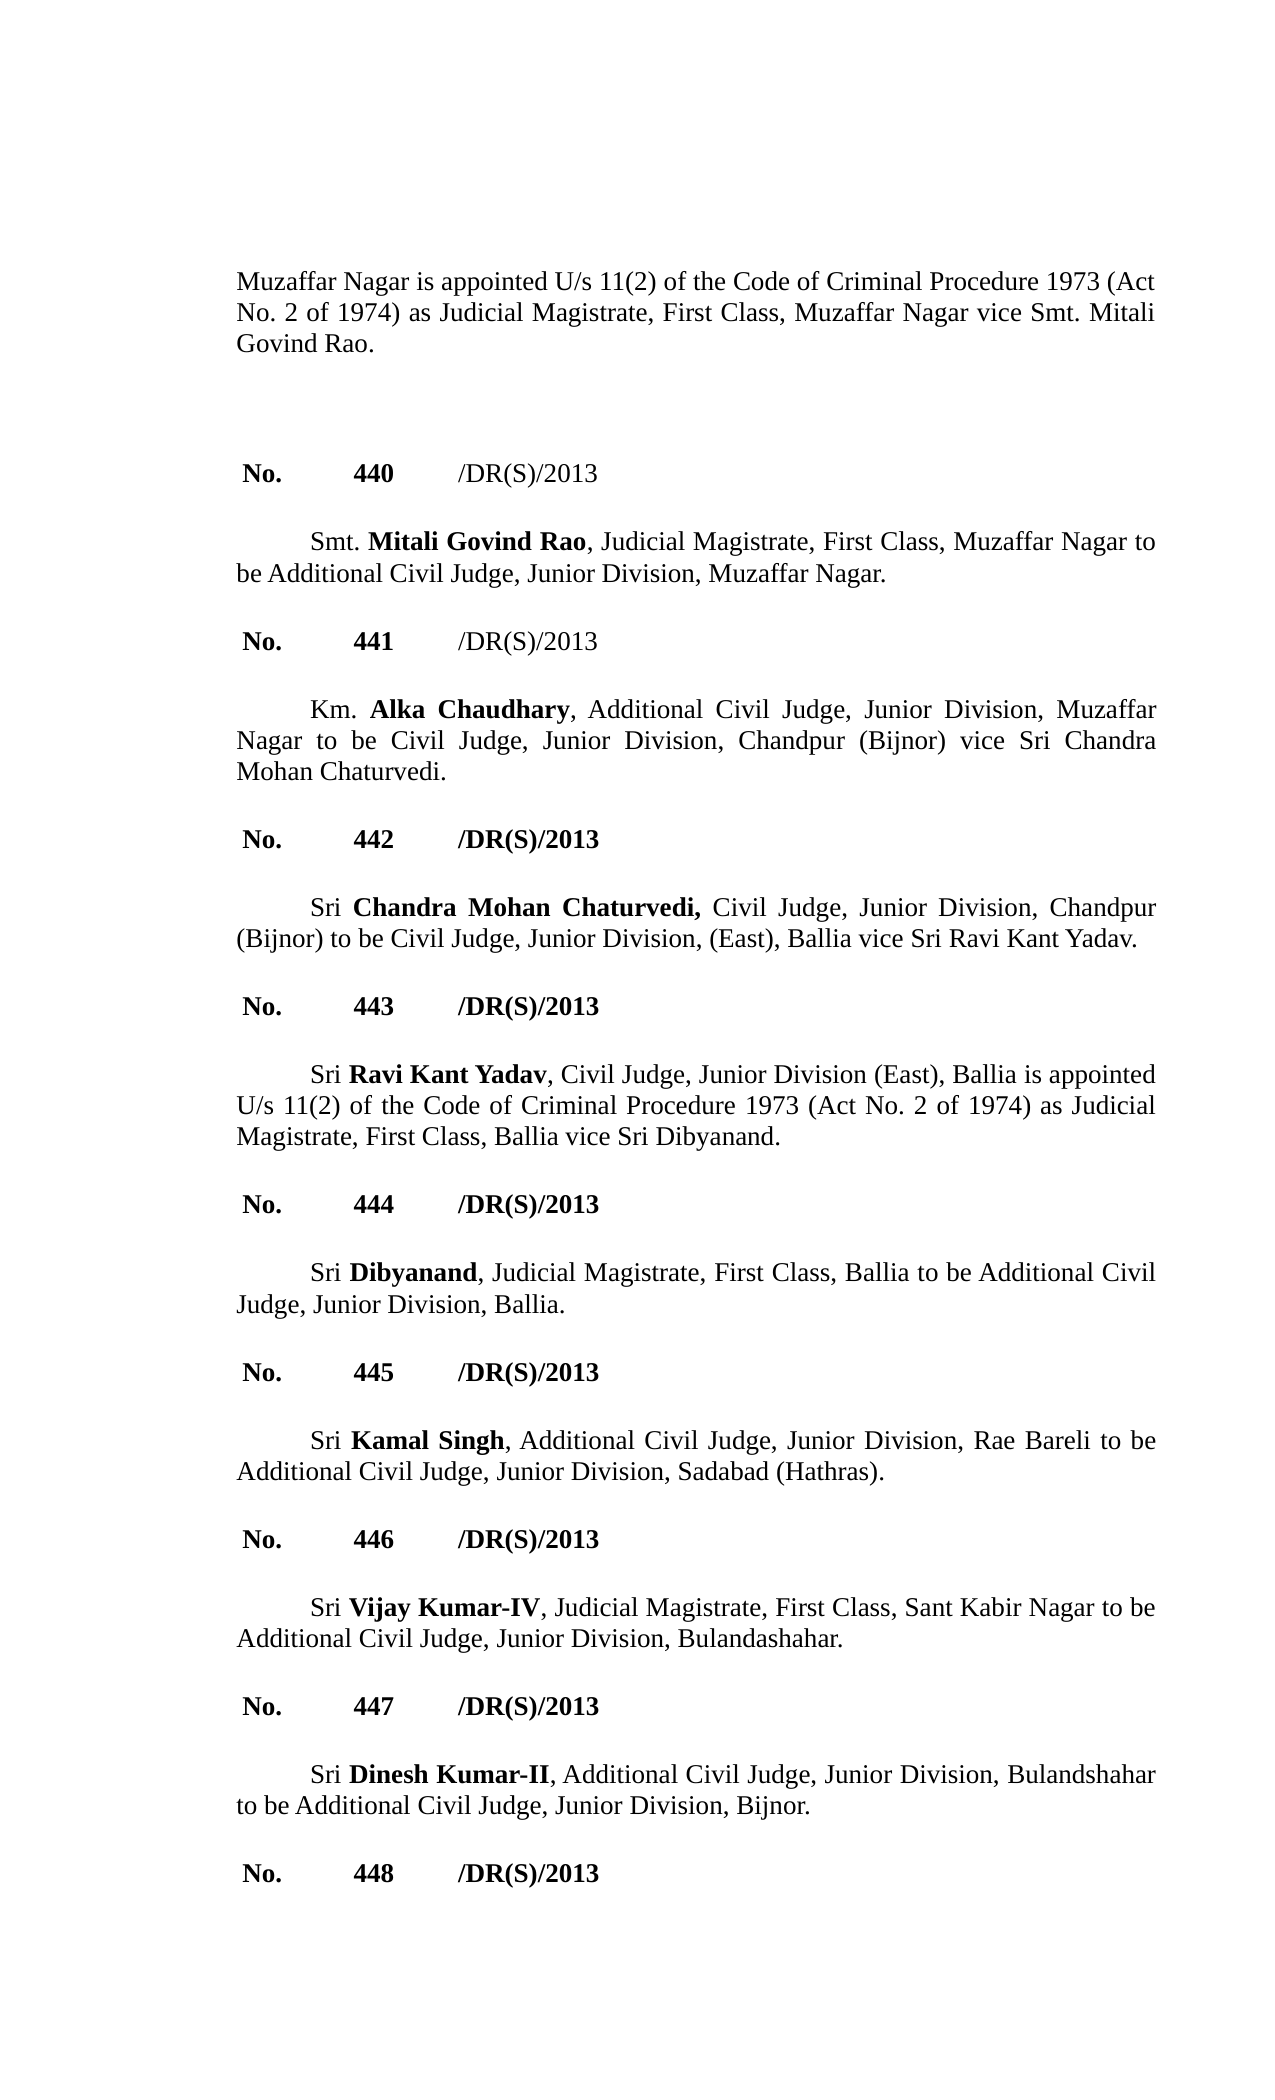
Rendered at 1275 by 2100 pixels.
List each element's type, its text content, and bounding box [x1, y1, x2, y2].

table_header [310, 1684, 452, 1727]
table_header /DR(S)/2013 [452, 817, 640, 860]
table_header [310, 619, 452, 662]
table_header No. [236, 452, 310, 494]
table_header No. [236, 1517, 310, 1560]
text Sri Chandra Mohan Chaturvedi, Civil Judge, Junior Division, Chandpur (Bijnor) to be Civil Judge, Junior Division, (East), Ballia vice Sri Ravi Kant Yadav. [236, 891, 1157, 953]
table_header No. [236, 1684, 310, 1727]
table_header No. [236, 1183, 310, 1225]
text Sri Dinesh Kumar-II, Additional Civil Judge, Junior Division, Bulandshahar to be Additional Civil Judge, Junior Division, Bijnor. [236, 1758, 1157, 1820]
table_header /DR(S)/2013 [452, 985, 640, 1027]
table_header [310, 1183, 452, 1225]
text Sri Dibyanand, Judicial Magistrate, First Class, Ballia to be Additional Civil Judge, Junior Division, Ballia. [236, 1257, 1157, 1319]
table_header /DR(S)/2013 [452, 1183, 640, 1225]
table_header /DR(S)/2013 [452, 1517, 640, 1560]
table_header /DR(S)/2013 [452, 1684, 640, 1727]
table_header [310, 452, 452, 494]
table_header No. [236, 1350, 310, 1393]
table_header [310, 1852, 452, 1894]
text Smt. Mitali Govind Rao, Judicial Magistrate, First Class, Muzaffar Nagar to be Additional Civil Judge, Junior Division, Muzaffar Nagar. [236, 526, 1157, 588]
table_header No. [236, 985, 310, 1027]
table_header /DR(S)/2013 [452, 452, 640, 494]
table_header No. [236, 619, 310, 662]
table_header [310, 1350, 452, 1393]
table_header [310, 985, 452, 1027]
text Muzaffar Nagar is appointed U/s 11(2) of the Code of Criminal Procedure 1973 (Act No. 2 of 1974) as Judicial Magistrate, First Class, Muzaffar Nagar vice Smt. Mitali Govind Rao. [236, 265, 1157, 358]
text Sri Vijay Kumar-IV, Judicial Magistrate, First Class, Sant Kabir Nagar to be Additional Civil Judge, Junior Division, Bulandashahar. [236, 1591, 1157, 1653]
table_header [310, 1517, 452, 1560]
table_header /DR(S)/2013 [452, 619, 640, 662]
table_header /DR(S)/2013 [452, 1350, 640, 1393]
text Km. Alka Chaudhary, Additional Civil Judge, Junior Division, Muzaffar Nagar to be Civil Judge, Junior Division, Chandpur (Bijnor) vice Sri Chandra Mohan Chaturvedi. [236, 693, 1157, 786]
table_header No. [236, 817, 310, 860]
text Sri Ravi Kant Yadav, Civil Judge, Junior Division (East), Ballia is appointed U/s 11(2) of the Code of Criminal Procedure 1973 (Act No. 2 of 1974) as Judicial Magistrate, First Class, Ballia vice Sri Dibyanand. [236, 1058, 1157, 1152]
table_header No. [236, 1852, 310, 1894]
table_header [310, 817, 452, 860]
table_header /DR(S)/2013 [452, 1852, 640, 1894]
text Sri Kamal Singh, Additional Civil Judge, Junior Division, Rae Bareli to be Additional Civil Judge, Junior Division, Sadabad (Hathras). [236, 1424, 1157, 1486]
